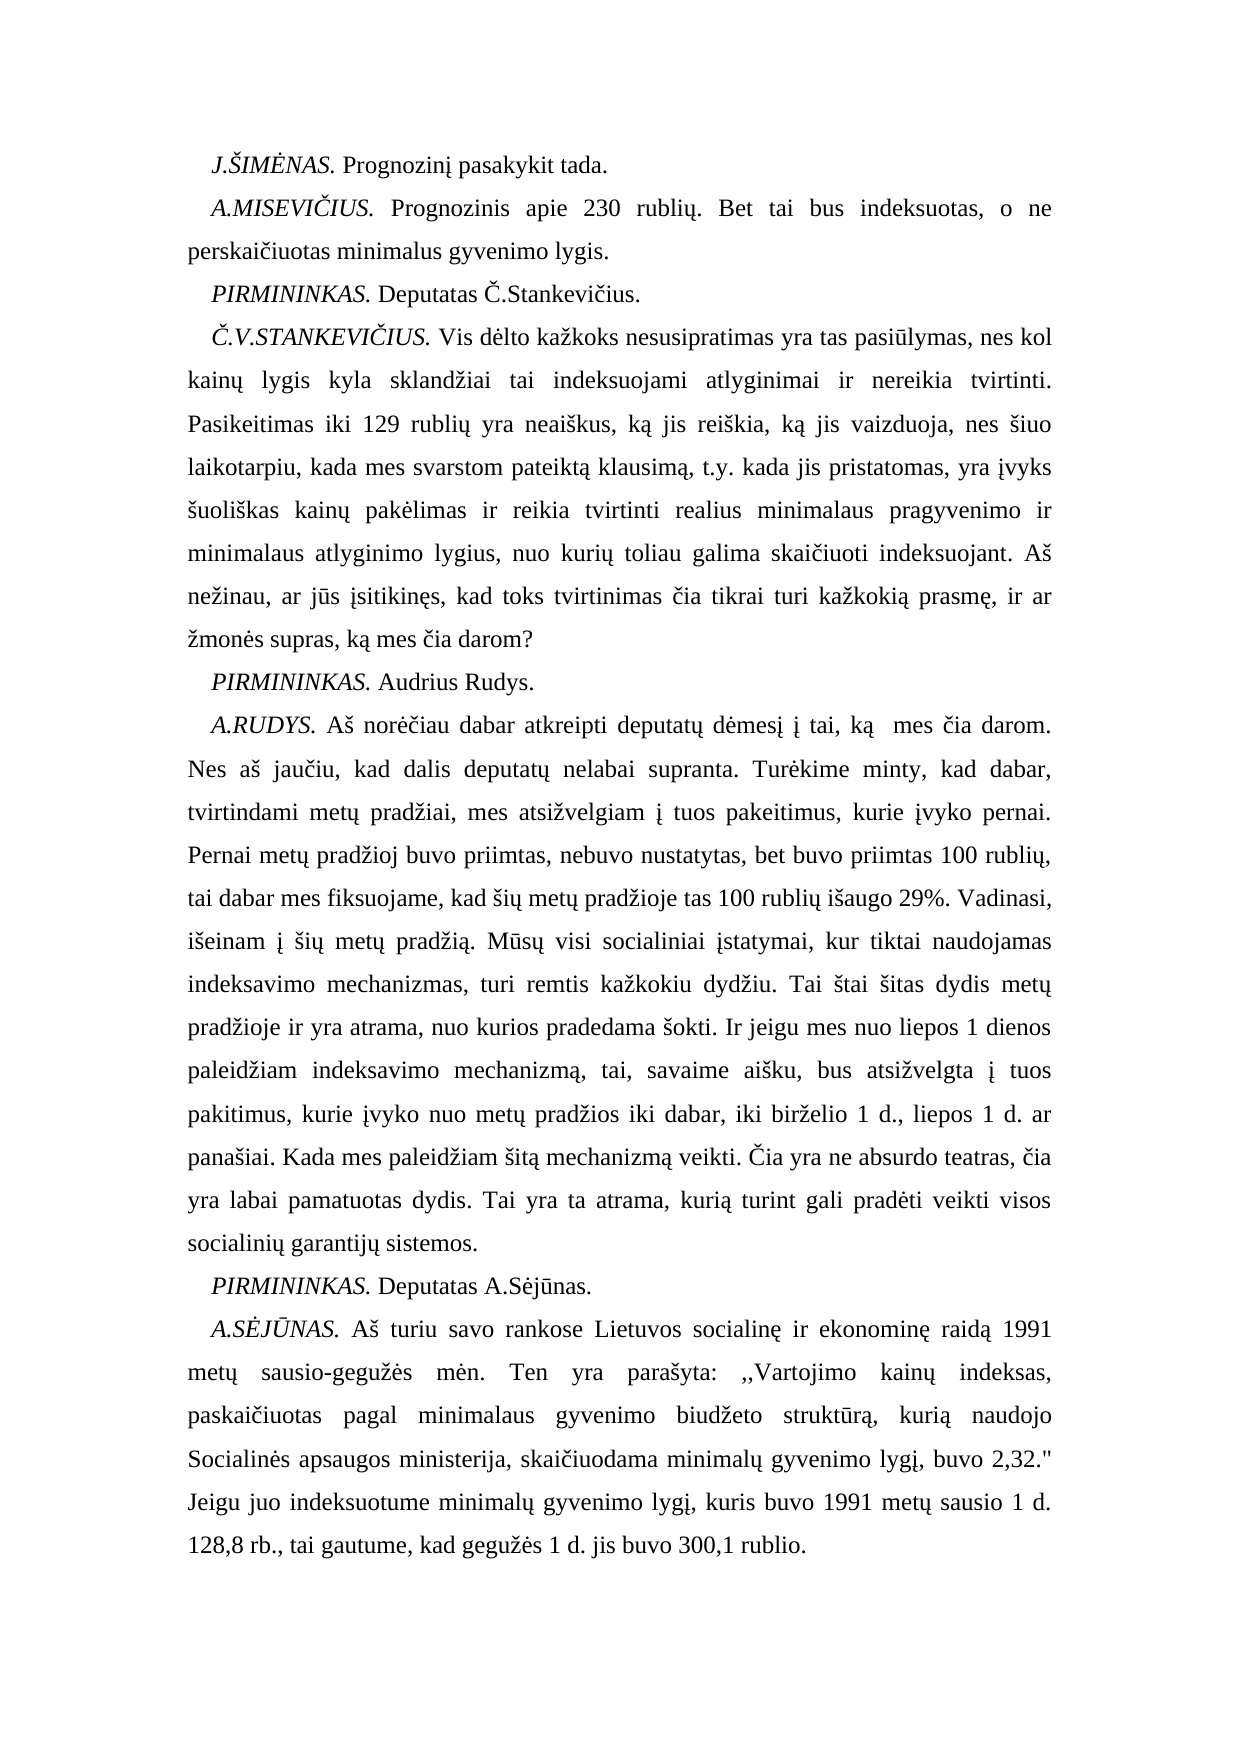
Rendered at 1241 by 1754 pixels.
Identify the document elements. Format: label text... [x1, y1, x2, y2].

text A.SĖJŪNAS. Aš turiu savo rankose Lietuvos socialinę ir ekonominę raidą 1991 metų sausio-gegužės mėn. Ten yra parašyta: ,,Vartojimo kainų indeksas, paskaičiuotas pagal minimalaus gyvenimo biudžeto struktūrą, kurią naudojo Socialinės apsaugos ministerija, skaičiuodama minimalų gyvenimo lygį, buvo 2,32." Jeigu juo indeksuotume minimalų gyvenimo lygį, kuris buvo 1991 metų sausio 1 d. 128,8 rb., tai gautume, kad gegužės 1 d. jis buvo 300,1 rublio. [187, 1314, 1053, 1559]
text J.ŠIMĖNAS. Prognozinį pasakykit tada. [187, 150, 1053, 179]
text A.RUDYS. Aš norėčiau dabar atkreipti deputatų dėmesį į tai, ką mes čia darom. Nes aš jaučiu, kad dalis deputatų nelabai supranta. Turėkime minty, kad dabar, tvirtindami metų pradžiai, mes atsižvelgiam į tuos pakeitimus, kurie įvyko pernai. Pernai metų pradžioj buvo priimtas, nebuvo nustatytas, bet buvo priimtas 100 rublių, tai dabar mes fiksuojame, kad šių metų pradžioje tas 100 rublių išaugo 29%. Vadinasi, išeinam į šių metų pradžią. Mūsų visi socialiniai įstatymai, kur tiktai naudojamas indeksavimo mechanizmas, turi remtis kažkokiu dydžiu. Tai štai šitas dydis metų pradžioje ir yra atrama, nuo kurios pradedama šokti. Ir jeigu mes nuo liepos 1 dienos paleidžiam indeksavimo mechanizmą, tai, savaime aišku, bus atsižvelgta į tuos pakitimus, kurie įvyko nuo metų pradžios iki dabar, iki birželio 1 d., liepos 1 d. ar panašiai. Kada mes paleidžiam šitą mechanizmą veikti. Čia yra ne absurdo teatras, čia yra labai pamatuotas dydis. Tai yra ta atrama, kurią turint gali pradėti veikti visos socialinių garantijų sistemos. [187, 711, 1053, 1257]
text PIRMININKAS. Audrius Rudys. [187, 667, 1053, 696]
text Č.V.STANKEVIČIUS. Vis dėlto kažkoks nesusipratimas yra tas pasiūlymas, nes kol kainų lygis kyla sklandžiai tai indeksuojami atlyginimai ir nereikia tvirtinti. Pasikeitimas iki 129 rublių yra neaiškus, ką jis reiškia, ką jis vaizduoja, nes šiuo laikotarpiu, kada mes svarstom pateiktą klausimą, t.y. kada jis pristatomas, yra įvyks šuoliškas kainų pakėlimas ir reikia tvirtinti realius minimalaus pragyvenimo ir minimalaus atlyginimo lygius, nuo kurių toliau galima skaičiuoti indeksuojant. Aš nežinau, ar jūs įsitikinęs, kad toks tvirtinimas čia tikrai turi kažkokią prasmę, ir ar žmonės supras, ką mes čia darom? [187, 322, 1053, 653]
text PIRMININKAS. Deputatas Č.Stankevičius. [187, 279, 1053, 308]
text PIRMININKAS. Deputatas A.Sėjūnas. [187, 1271, 1053, 1300]
text A.MISEVIČIUS. Prognozinis apie 230 rublių. Bet tai bus indeksuotas, o ne perskaičiuotas minimalus gyvenimo lygis. [187, 193, 1053, 265]
